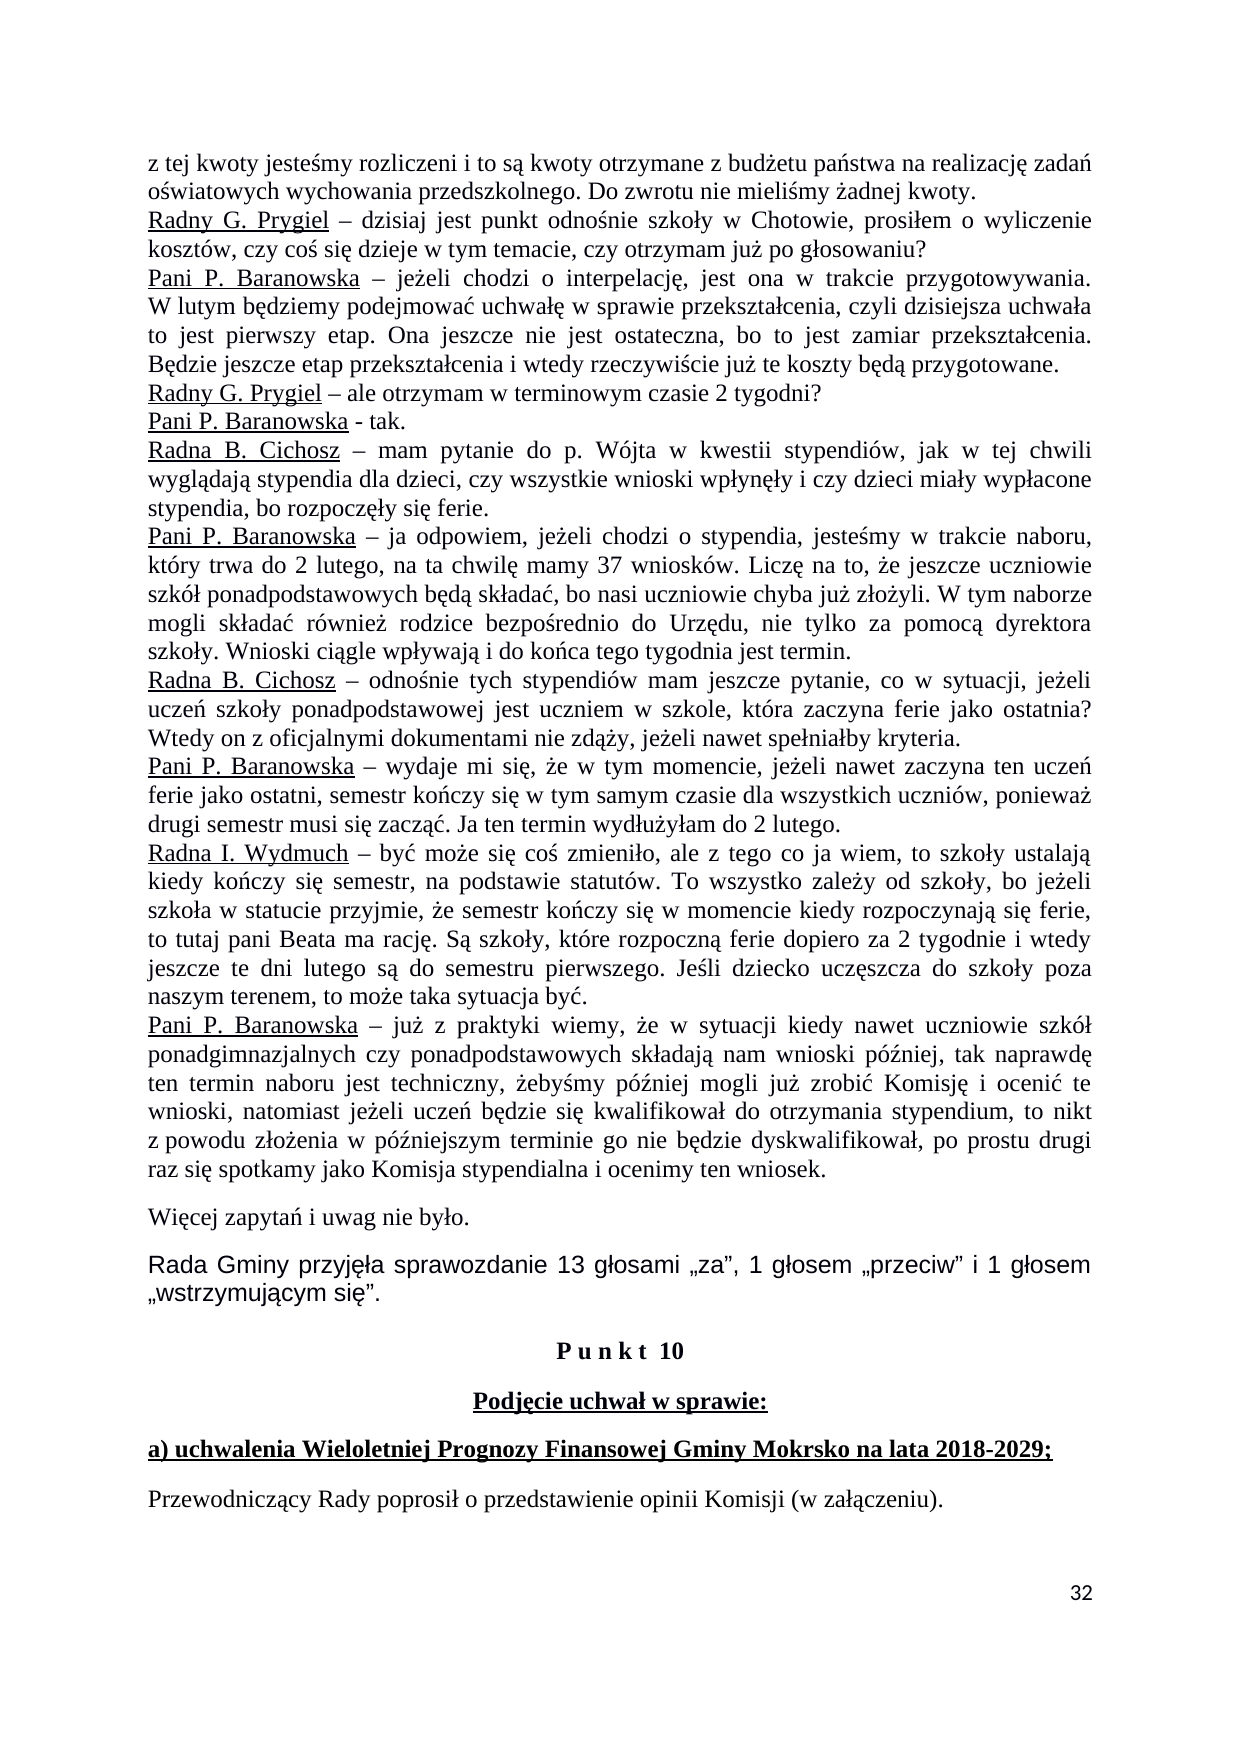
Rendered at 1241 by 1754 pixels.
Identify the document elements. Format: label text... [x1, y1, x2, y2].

text z tej kwoty jesteśmy rozliczeni i to są kwoty otrzymane z budżetu państwa na realizację zadań oświatowych wychowania przedszkolnego. Do zwrotu nie mieliśmy żadnej kwoty. [148, 148, 1093, 205]
text Przewodniczący Rady poprosił o przedstawienie opinii Komisji (w załączeniu). [148, 1484, 1093, 1513]
text Pani P. Baranowska - tak. [148, 406, 1093, 435]
text Rada Gminy przyjęła sprawozdanie 13 głosami „za”, 1 głosem „przeciw” i 1 głosem „wstrzymującym się”. [148, 1250, 1093, 1307]
text Radny G. Prygiel – dzisiaj jest punkt odnośnie szkoły w Chotowie, prosiłem o wyliczenie kosztów, czy coś się dzieje w tym temacie, czy otrzymam już po głosowaniu? [148, 205, 1093, 263]
text P u n k t 10 [148, 1336, 1093, 1365]
text Pani P. Baranowska – wydaje mi się, że w tym momencie, jeżeli nawet zaczyna ten uczeń ferie jako ostatni, semestr kończy się w tym samym czasie dla wszystkich uczniów, ponieważ drugi semestr musi się zacząć. Ja ten termin wydłużyłam do 2 lutego. [148, 751, 1093, 838]
text Radna B. Cichosz – odnośnie tych stypendiów mam jeszcze pytanie, co w sytuacji, jeżeli uczeń szkoły ponadpodstawowej jest uczniem w szkole, która zaczyna ferie jako ostatnia? Wtedy on z oficjalnymi dokumentami nie zdąży, jeżeli nawet spełniałby kryteria. [148, 665, 1093, 751]
text Radna I. Wydmuch – być może się coś zmieniło, ale z tego co ja wiem, to szkoły ustalają kiedy kończy się semestr, na podstawie statutów. To wszystko zależy od szkoły, bo jeżeli szkoła w statucie przyjmie, że semestr kończy się w momencie kiedy rozpoczynają się ferie, to tutaj pani Beata ma rację. Są szkoły, które rozpoczną ferie dopiero za 2 tygodnie i wtedy jeszcze te dni lutego są do semestru pierwszego. Jeśli dziecko uczęszcza do szkoły poza naszym terenem, to może taka sytuacja być. [148, 838, 1093, 1010]
text Pani P. Baranowska – jeżeli chodzi o interpelację, jest ona w trakcie przygotowywania. W lutym będziemy podejmować uchwałę w sprawie przekształcenia, czyli dzisiejsza uchwała to jest pierwszy etap. Ona jeszcze nie jest ostateczna, bo to jest zamiar przekształcenia. Będzie jeszcze etap przekształcenia i wtedy rzeczywiście już te koszty będą przygotowane. [148, 263, 1093, 378]
text Podjęcie uchwał w sprawie: [148, 1386, 1093, 1415]
text Radny G. Prygiel – ale otrzymam w terminowym czasie 2 tygodni? [148, 378, 1093, 406]
text a) uchwalenia Wieloletniej Prognozy Finansowej Gminy Mokrsko na lata 2018-2029; [148, 1434, 1093, 1463]
text Radna B. Cichosz – mam pytanie do p. Wójta w kwestii stypendiów, jak w tej chwili wyglądają stypendia dla dzieci, czy wszystkie wnioski wpłynęły i czy dzieci miały wypłacone stypendia, bo rozpoczęły się ferie. [148, 435, 1093, 521]
text Więcej zapytań i uwag nie było. [148, 1202, 1093, 1231]
text Pani P. Baranowska – ja odpowiem, jeżeli chodzi o stypendia, jesteśmy w trakcie naboru, który trwa do 2 lutego, na ta chwilę mamy 37 wniosków. Liczę na to, że jeszcze uczniowie szkół ponadpodstawowych będą składać, bo nasi uczniowie chyba już złożyli. W tym naborze mogli składać również rodzice bezpośrednio do Urzędu, nie tylko za pomocą dyrektora szkoły. Wnioski ciągle wpływają i do końca tego tygodnia jest termin. [148, 521, 1093, 665]
text Pani P. Baranowska – już z praktyki wiemy, że w sytuacji kiedy nawet uczniowie szkół ponadgimnazjalnych czy ponadpodstawowych składają nam wnioski później, tak naprawdę ten termin naboru jest techniczny, żebyśmy później mogli już zrobić Komisję i ocenić te wnioski, natomiast jeżeli uczeń będzie się kwalifikował do otrzymania stypendium, to nikt z powodu złożenia w późniejszym terminie go nie będzie dyskwalifikował, po prostu drugi raz się spotkamy jako Komisja stypendialna i ocenimy ten wniosek. [148, 1010, 1093, 1183]
